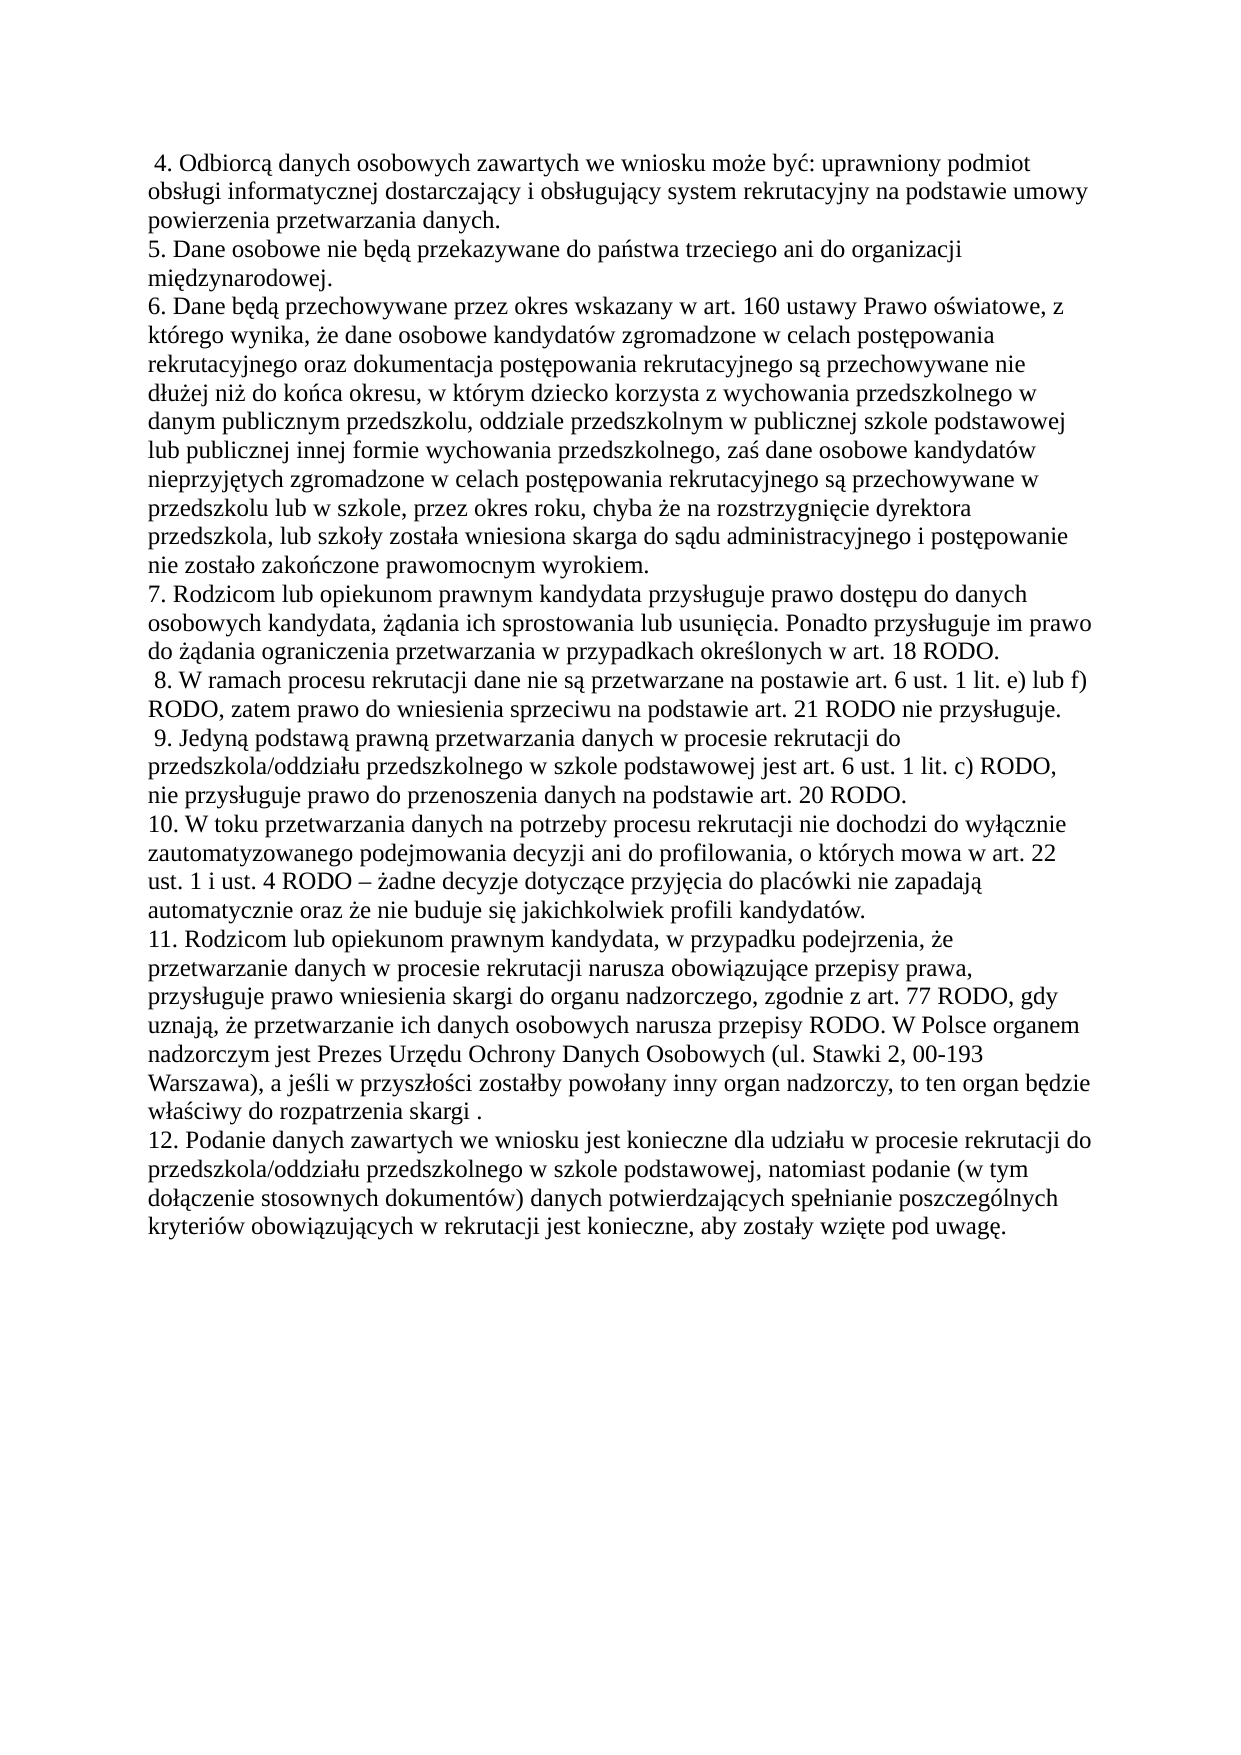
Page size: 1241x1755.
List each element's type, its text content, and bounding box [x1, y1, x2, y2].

text 11. Rodzicom lub opiekunom prawnym kandydata, w przypadku podejrzenia, że przetwarzanie danych w procesie rekrutacji narusza obowiązujące przepisy prawa, przysługuje prawo wniesienia skargi do organu nadzorczego, zgodnie z art. 77 RODO, gdy uznają, że przetwarzanie ich danych osobowych narusza przepisy RODO. W Polsce organem nadzorczym jest Prezes Urzędu Ochrony Danych Osobowych (ul. Stawki 2, 00-193 Warszawa), a jeśli w przyszłości zostałby powołany inny organ nadzorczy, to ten organ będzie właściwy do rozpatrzenia skargi . [148, 924, 1093, 1125]
text 12. Podanie danych zawartych we wniosku jest konieczne dla udziału w procesie rekrutacji do przedszkola/oddziału przedszkolnego w szkole podstawowej, natomiast podanie (w tym dołączenie stosownych dokumentów) danych potwierdzających spełnianie poszczególnych kryteriów obowiązujących w rekrutacji jest konieczne, aby zostały wzięte pod uwagę. [148, 1125, 1093, 1240]
text 4. Odbiorcą danych osobowych zawartych we wniosku może być: uprawniony podmiot obsługi informatycznej dostarczający i obsługujący system rekrutacyjny na podstawie umowy powierzenia przetwarzania danych. [148, 148, 1093, 234]
text 8. W ramach procesu rekrutacji dane nie są przetwarzane na postawie art. 6 ust. 1 lit. e) lub f) RODO, zatem prawo do wniesienia sprzeciwu na podstawie art. 21 RODO nie przysługuje. [148, 665, 1093, 723]
text 6. Dane będą przechowywane przez okres wskazany w art. 160 ustawy Prawo oświatowe, z którego wynika, że dane osobowe kandydatów zgromadzone w celach postępowania rekrutacyjnego oraz dokumentacja postępowania rekrutacyjnego są przechowywane nie dłużej niż do końca okresu, w którym dziecko korzysta z wychowania przedszkolnego w danym publicznym przedszkolu, oddziale przedszkolnym w publicznej szkole podstawowej lub publicznej innej formie wychowania przedszkolnego, zaś dane osobowe kandydatów nieprzyjętych zgromadzone w celach postępowania rekrutacyjnego są przechowywane w przedszkolu lub w szkole, przez okres roku, chyba że na rozstrzygnięcie dyrektora przedszkola, lub szkoły została wniesiona skarga do sądu administracyjnego i postępowanie nie zostało zakończone prawomocnym wyrokiem. [148, 291, 1093, 579]
text 10. W toku przetwarzania danych na potrzeby procesu rekrutacji nie dochodzi do wyłącznie zautomatyzowanego podejmowania decyzji ani do profilowania, o których mowa w art. 22 ust. 1 i ust. 4 RODO – żadne decyzje dotyczące przyjęcia do placówki nie zapadają automatycznie oraz że nie buduje się jakichkolwiek profili kandydatów. [148, 809, 1093, 924]
text 9. Jedyną podstawą prawną przetwarzania danych w procesie rekrutacji do przedszkola/oddziału przedszkolnego w szkole podstawowej jest art. 6 ust. 1 lit. c) RODO, nie przysługuje prawo do przenoszenia danych na podstawie art. 20 RODO. [148, 723, 1093, 809]
text 7. Rodzicom lub opiekunom prawnym kandydata przysługuje prawo dostępu do danych osobowych kandydata, żądania ich sprostowania lub usunięcia. Ponadto przysługuje im prawo do żądania ograniczenia przetwarzania w przypadkach określonych w art. 18 RODO. [148, 579, 1093, 665]
text 5. Dane osobowe nie będą przekazywane do państwa trzeciego ani do organizacji międzynarodowej. [148, 234, 1093, 291]
